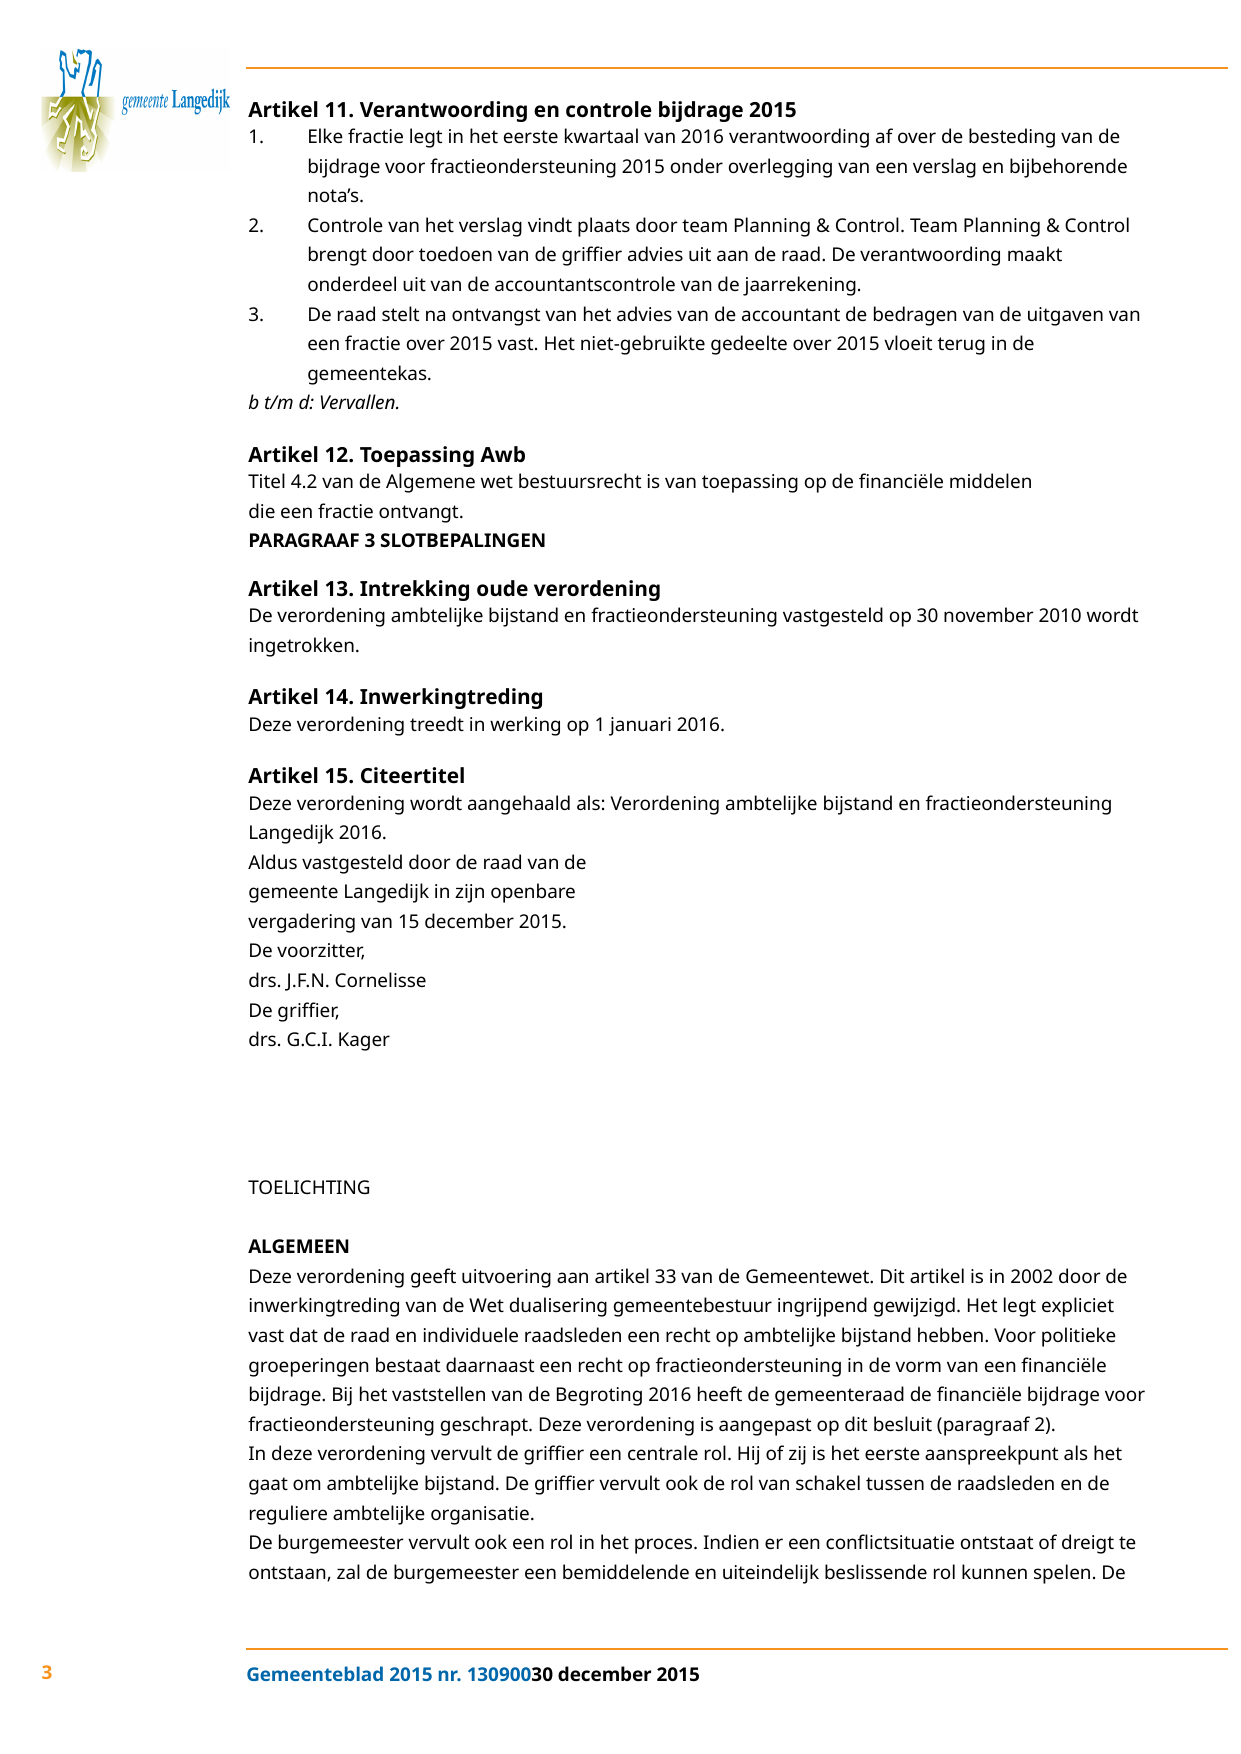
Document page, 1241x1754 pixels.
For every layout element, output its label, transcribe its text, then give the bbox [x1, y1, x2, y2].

text Artikel 11. Verantwoording en controle bijdrage 2015 [248, 95, 1152, 123]
text Deze verordening geeft uitvoering aan artikel 33 van de Gemeentewet. Dit artikel is in 2002 door de inwerkingtreding van de Wet dualisering gemeentebestuur ingrijpend gewijzigd. Het legt expliciet vast dat de raad en individuele raadsleden een recht op ambtelijke bijstand hebben. Voor politieke groeperingen bestaat daarnaast een recht op fractieondersteuning in de vorm van een financiële bijdrage. Bij het vaststellen van de Begroting 2016 heeft de gemeenteraad de financiële bijdrage voor fractieondersteuning geschrapt. Deze verordening is aangepast op dit besluit (paragraaf 2). [248, 1263, 1152, 1437]
text De verordening ambtelijke bijstand en fractieondersteuning vastgesteld op 30 november 2010 wordt ingetrokken. [248, 602, 1152, 658]
text die een fractie ontvangt. [248, 498, 1152, 524]
text Artikel 13. Intrekking oude verordening [248, 574, 1152, 602]
text De voorzitter, [248, 938, 1152, 963]
text In deze verordening vervult de griffier een centrale rol. Hij of zij is het eerste aanspreekpunt als het gaat om ambtelijke bijstand. De griffier vervult ook de rol van schakel tussen de raadsleden en de reguliere ambtelijke organisatie. [248, 1441, 1152, 1526]
text Deze verordening wordt aangehaald als: Verordening ambtelijke bijstand en fractieondersteuning Langedijk 2016. [248, 790, 1152, 845]
text Titel 4.2 van de Algemene wet bestuursrecht is van toepassing op de financiële middelen [248, 468, 1152, 494]
text TOELICHTING [248, 1174, 1152, 1200]
text De burgemeester vervult ook een rol in het proces. Indien er een conflictsituatie ontstaat of dreigt te ontstaan, zal de burgemeester een bemiddelende en uiteindelijk beslissende rol kunnen spelen. De [248, 1529, 1152, 1585]
text Artikel 15. Citeertitel [248, 761, 1152, 790]
text Deze verordening treedt in werking op 1 januari 2016. [248, 711, 1152, 737]
text Artikel 14. Inwerkingtreding [248, 682, 1152, 711]
text De griffier, [248, 997, 1152, 1023]
text Artikel 12. Toepassing Awb [248, 440, 1152, 468]
text drs. G.C.I. Kager [248, 1026, 1152, 1052]
text Aldus vastgesteld door de raad van de [248, 849, 1152, 875]
list De raad stelt na ontvangst van het advies van de accountant de bedragen van de uitgaven van een fractie over 2015 vast. Het niet-gebruikte gedeelte over 2015 vloeit terug in de gemeentekas. [248, 301, 1152, 386]
text gemeente Langedijk in zijn openbare [248, 878, 1152, 904]
text vergadering van 15 december 2015. [248, 908, 1152, 934]
list Elke fractie legt in het eerste kwartaal van 2016 verantwoording af over de besteding van de bijdrage voor fractieondersteuning 2015 onder overlegging van een verslag en bijbehorende nota’s. [248, 123, 1152, 208]
text PARAGRAAF 3 SLOTBEPALINGEN [248, 527, 1152, 553]
text b t/m d: Vervallen. [248, 389, 1152, 415]
text ALGEMEEN [248, 1233, 1152, 1259]
text drs. J.F.N. Cornelisse [248, 967, 1152, 993]
picture [41, 47, 231, 172]
list Controle van het verslag vindt plaats door team Planning & Control. Team Planning & Control brengt door toedoen van de griffier advies uit aan de raad. De verantwoording maakt onderdeel uit van de accountantscontrole van de jaarrekening. [248, 212, 1152, 297]
